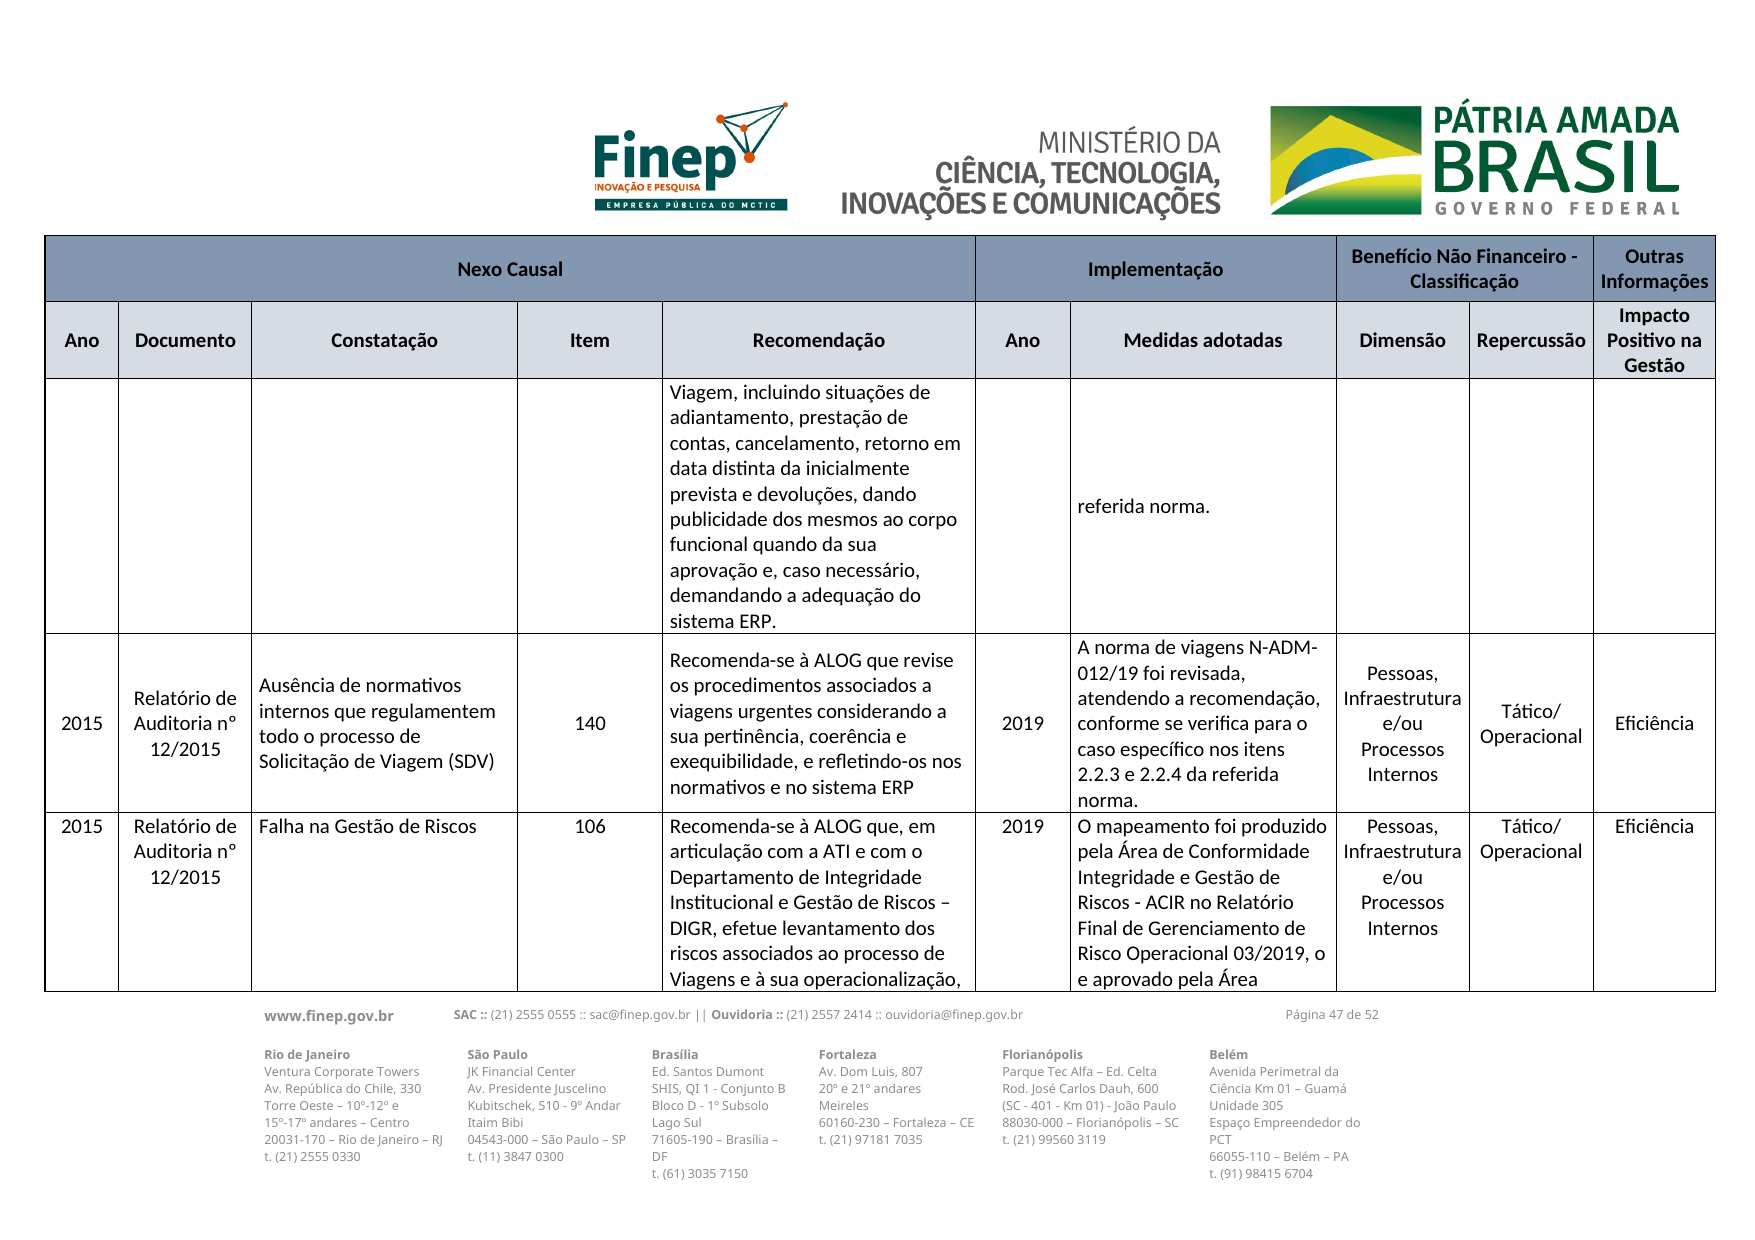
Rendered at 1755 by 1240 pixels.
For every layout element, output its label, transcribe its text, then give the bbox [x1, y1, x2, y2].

table_cell Relatório de Auditoria nº 12/2015 [119, 813, 251, 991]
table_cell referida norma. [1071, 379, 1336, 633]
table_cell [119, 379, 251, 633]
table_cell O mapeamento foi produzido pela Área de Conformidade Integridade e Gestão de Riscos - ACIR no Relatório Final de Gerenciamento de Risco Operacional 03/2019, o e aprovado pela Área [1071, 813, 1336, 991]
table_cell [976, 379, 1070, 633]
table_cell Documento [119, 302, 251, 378]
table_cell 2019 [976, 634, 1070, 812]
table_cell [252, 379, 517, 633]
table_cell Recomenda-se à ALOG que revise os procedimentos associados a viagens urgentes considerando a sua pertinência, coerência e exequibilidade, e refletindo-os nos normativos e no sistema ERP [663, 634, 975, 812]
table_cell [1337, 379, 1469, 633]
table_cell [46, 379, 118, 633]
table_cell [1594, 379, 1715, 633]
table_cell 106 [518, 813, 662, 991]
table_cell Pessoas, Infraestrutura e/ou Processos Internos [1337, 813, 1469, 991]
table_cell Constatação [252, 302, 517, 378]
table_cell Falha na Gestão de Riscos [252, 813, 517, 991]
table_cell A norma de viagens N-ADM-012/19 foi revisada, atendendo a recomendação, conforme se verifica para o caso específico nos itens 2.2.3 e 2.2.4 da referida norma. [1071, 634, 1336, 812]
table_cell Impacto Positivo na Gestão [1594, 302, 1715, 378]
table_cell Eficiência [1594, 813, 1715, 991]
table_cell Relatório de Auditoria nº 12/2015 [119, 634, 251, 812]
table_cell Item [518, 302, 662, 378]
table_cell Ausência de normativos internos que regulamentem todo o processo de Solicitação de Viagem (SDV) [252, 634, 517, 812]
table_cell Viagem, incluindo situações de adiantamento, prestação de contas, cancelamento, retorno em data distinta da inicialmente prevista e devoluções, dando publicidade dos mesmos ao corpo funcional quando da sua aprovação e, caso necessário, demandando a adequação do sistema ERP. [663, 379, 975, 633]
table_cell Ano [46, 302, 118, 378]
table_header Outras Informações [1594, 236, 1715, 301]
table_cell Pessoas, Infraestrutura e/ou Processos Internos [1337, 634, 1469, 812]
table_cell 2015 [46, 813, 118, 991]
table_cell Tático/ Operacional [1470, 813, 1593, 991]
table_header Implementação [976, 236, 1336, 301]
table_cell Recomendação [663, 302, 975, 378]
table_cell Tático/ Operacional [1470, 634, 1593, 812]
table_cell Repercussão [1470, 302, 1593, 378]
table_cell [518, 379, 662, 633]
table_header Nexo Causal [46, 236, 975, 301]
table_cell [1470, 379, 1593, 633]
table_cell 2019 [976, 813, 1070, 991]
table_cell Eficiência [1594, 634, 1715, 812]
table_cell Recomenda-se à ALOG que, em articulação com a ATI e com o Departamento de Integridade Institucional e Gestão de Riscos – DIGR, efetue levantamento dos riscos associados ao processo de Viagens e à sua operacionalização, [663, 813, 975, 991]
table_cell Dimensão [1337, 302, 1469, 378]
table_cell Medidas adotadas [1071, 302, 1336, 378]
table_cell Ano [976, 302, 1070, 378]
table_header Benefício Não Financeiro - Classificação [1337, 236, 1593, 301]
table_cell 2015 [46, 634, 118, 812]
table_cell 140 [518, 634, 662, 812]
